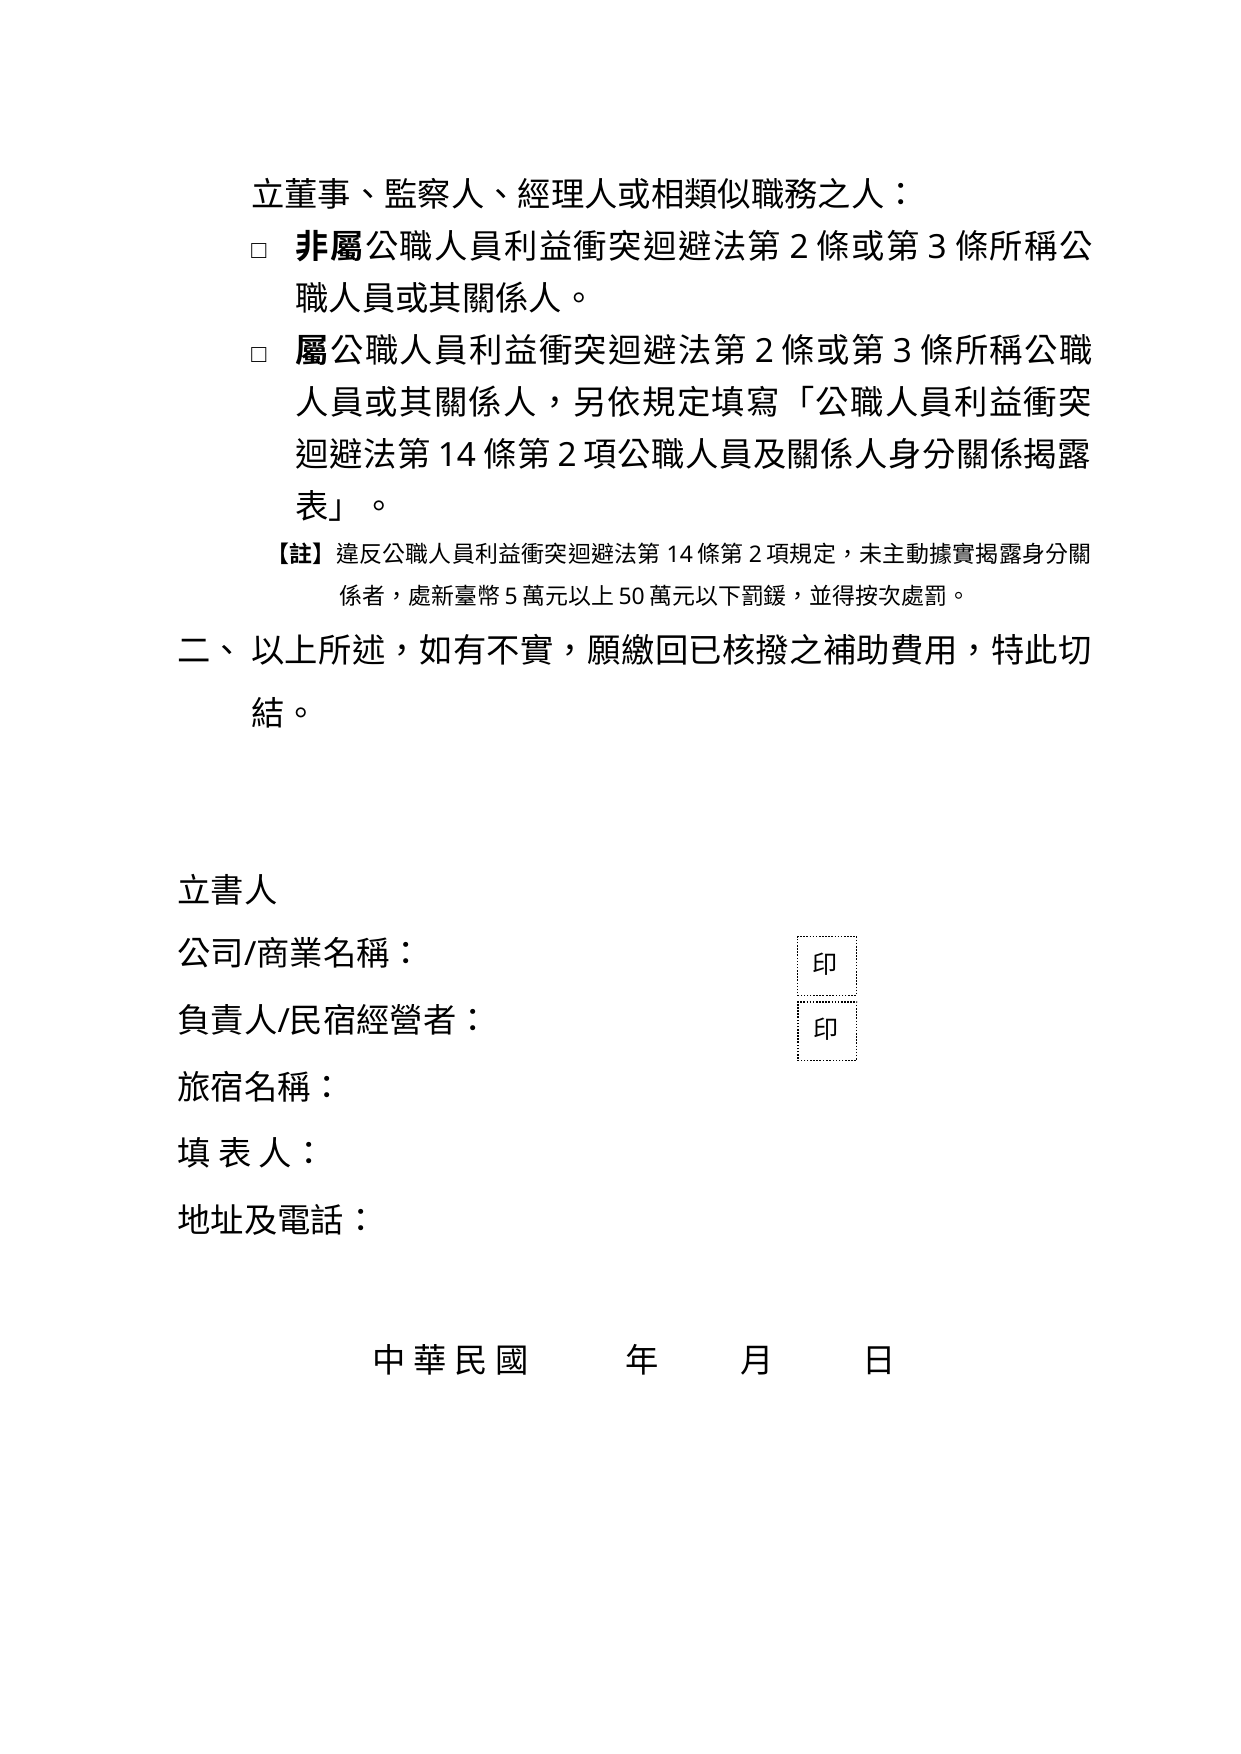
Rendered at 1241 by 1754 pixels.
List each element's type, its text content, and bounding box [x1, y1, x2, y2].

text 中 華 民 國 年 月 日 [177, 1321, 1092, 1396]
list 【註】違反公職人員利益衝突迴避法第14條第2項規定，未主動據實揭露身分關係者，處新臺幣5萬元以上50萬元以下罰鍰，並得按次處罰。 [266, 529, 1092, 612]
list 以上所述，如有不實，願繳回已核撥之補助費用，特此切結。 [177, 612, 1092, 737]
text 旅宿名稱： [177, 1046, 1092, 1112]
text 填 表 人： [177, 1112, 1092, 1179]
list 非屬公職人員利益衝突迴避法第2條或第3條所稱公職人員或其關係人。 [251, 217, 1092, 321]
text 地址及電話： [177, 1179, 1092, 1246]
text 公司/商業名稱： [177, 912, 1092, 979]
list 屬公職人員利益衝突迴避法第2條或第3條所稱公職人員或其關係人，另依規定填寫「公職人員利益衝突迴避法第14條第2項公職人員及關係人身分關係揭露表」。 [251, 321, 1092, 529]
text 負責人/民宿經營者： [177, 979, 1092, 1046]
text 立書人 [177, 854, 1092, 912]
text 印 [813, 944, 842, 980]
text 印 [813, 1009, 842, 1046]
list 立董事、監察人、經理人或相類似職務之人： [177, 164, 1092, 217]
